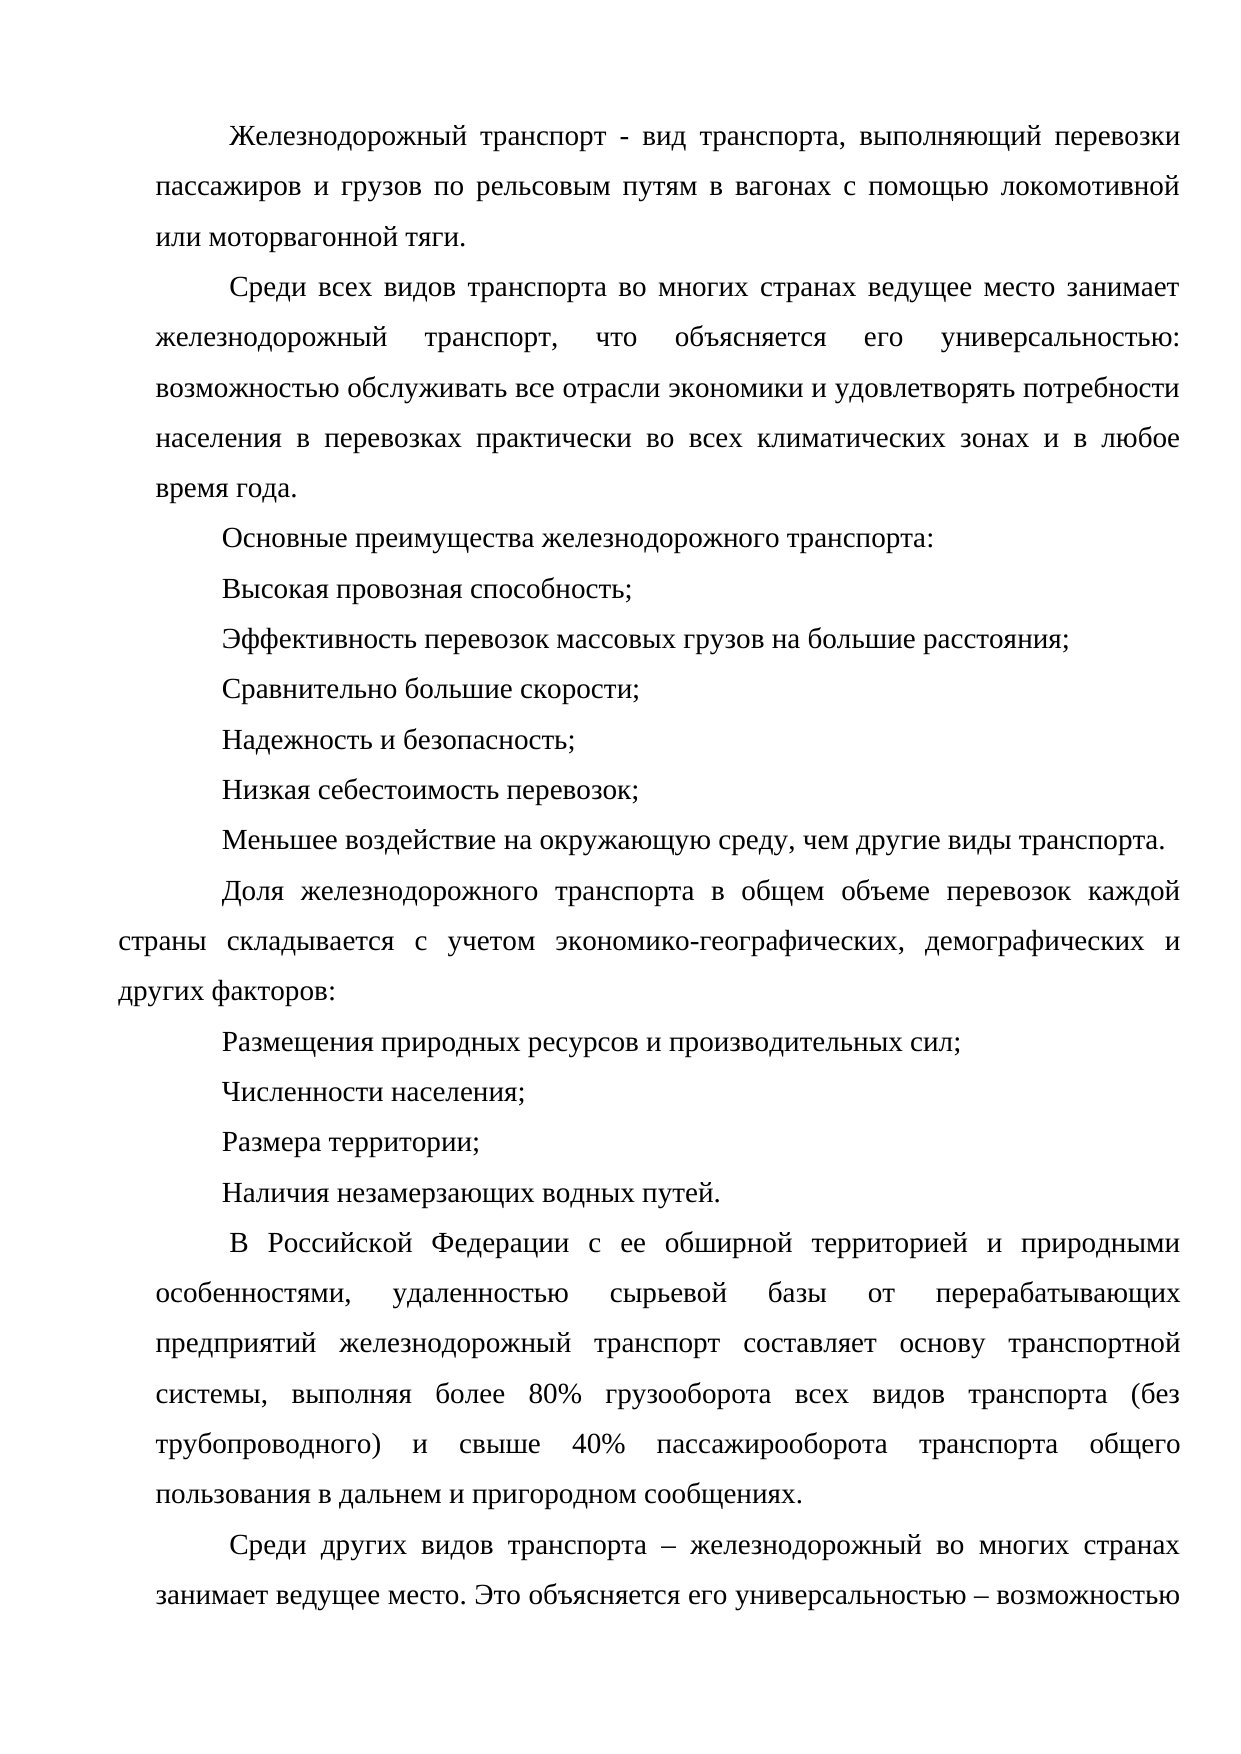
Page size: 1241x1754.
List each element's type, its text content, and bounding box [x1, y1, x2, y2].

text Сравнительно большие скорости; [118, 672, 1181, 705]
text Размещения природных ресурсов и производительных сил; [118, 1024, 1181, 1057]
text Среди всех видов транспорта во многих странах ведущее место занимает железнодорожный транспорт, что объясняется его универсальностью: возможностью обслуживать все отрасли экономики и удовлетворять потребности населения в перевозках практически во всех климатических зонах и в любое время года. [155, 269, 1181, 504]
text Низкая себестоимость перевозок; [118, 772, 1181, 806]
text Надежность и безопасность; [118, 722, 1181, 755]
text Меньшее воздействие на окружающую среду, чем другие виды транспорта. [118, 822, 1181, 856]
text В Российской Федерации с ее обширной территорией и природными особенностями, удаленностью сырьевой базы от перерабатывающих предприятий железнодорожный транспорт составляет основу транспортной системы, выполняя более 80% грузооборота всех видов транспорта (без трубопроводного) и свыше 40% пассажирооборота транспорта общего пользования в дальнем и пригородном сообщениях. [155, 1225, 1181, 1510]
text Доля железнодорожного транспорта в общем объеме перевозок каждой страны складывается с учетом экономико-географических, демографических и других факторов: [118, 873, 1181, 1007]
text Размера территории; [118, 1124, 1181, 1158]
text Наличия незамерзающих водных путей. [118, 1175, 1181, 1208]
text Численности населения; [118, 1074, 1181, 1108]
text Основные преимущества железнодорожного транспорта: [118, 521, 1181, 554]
text Эффективность перевозок массовых грузов на большие расстояния; [118, 621, 1181, 655]
text Высокая провозная способность; [118, 571, 1181, 604]
text Среди других видов транспорта – железнодорожный во многих странах занимает ведущее место. Это объясняется его универсальностью – возможностью [155, 1527, 1181, 1611]
text Железнодорожный транспорт - вид транспорта, выполняющий перевозки пассажиров и грузов по рельсовым путям в вагонах с помощью локомотивной или моторвагонной тяги. [155, 118, 1181, 252]
